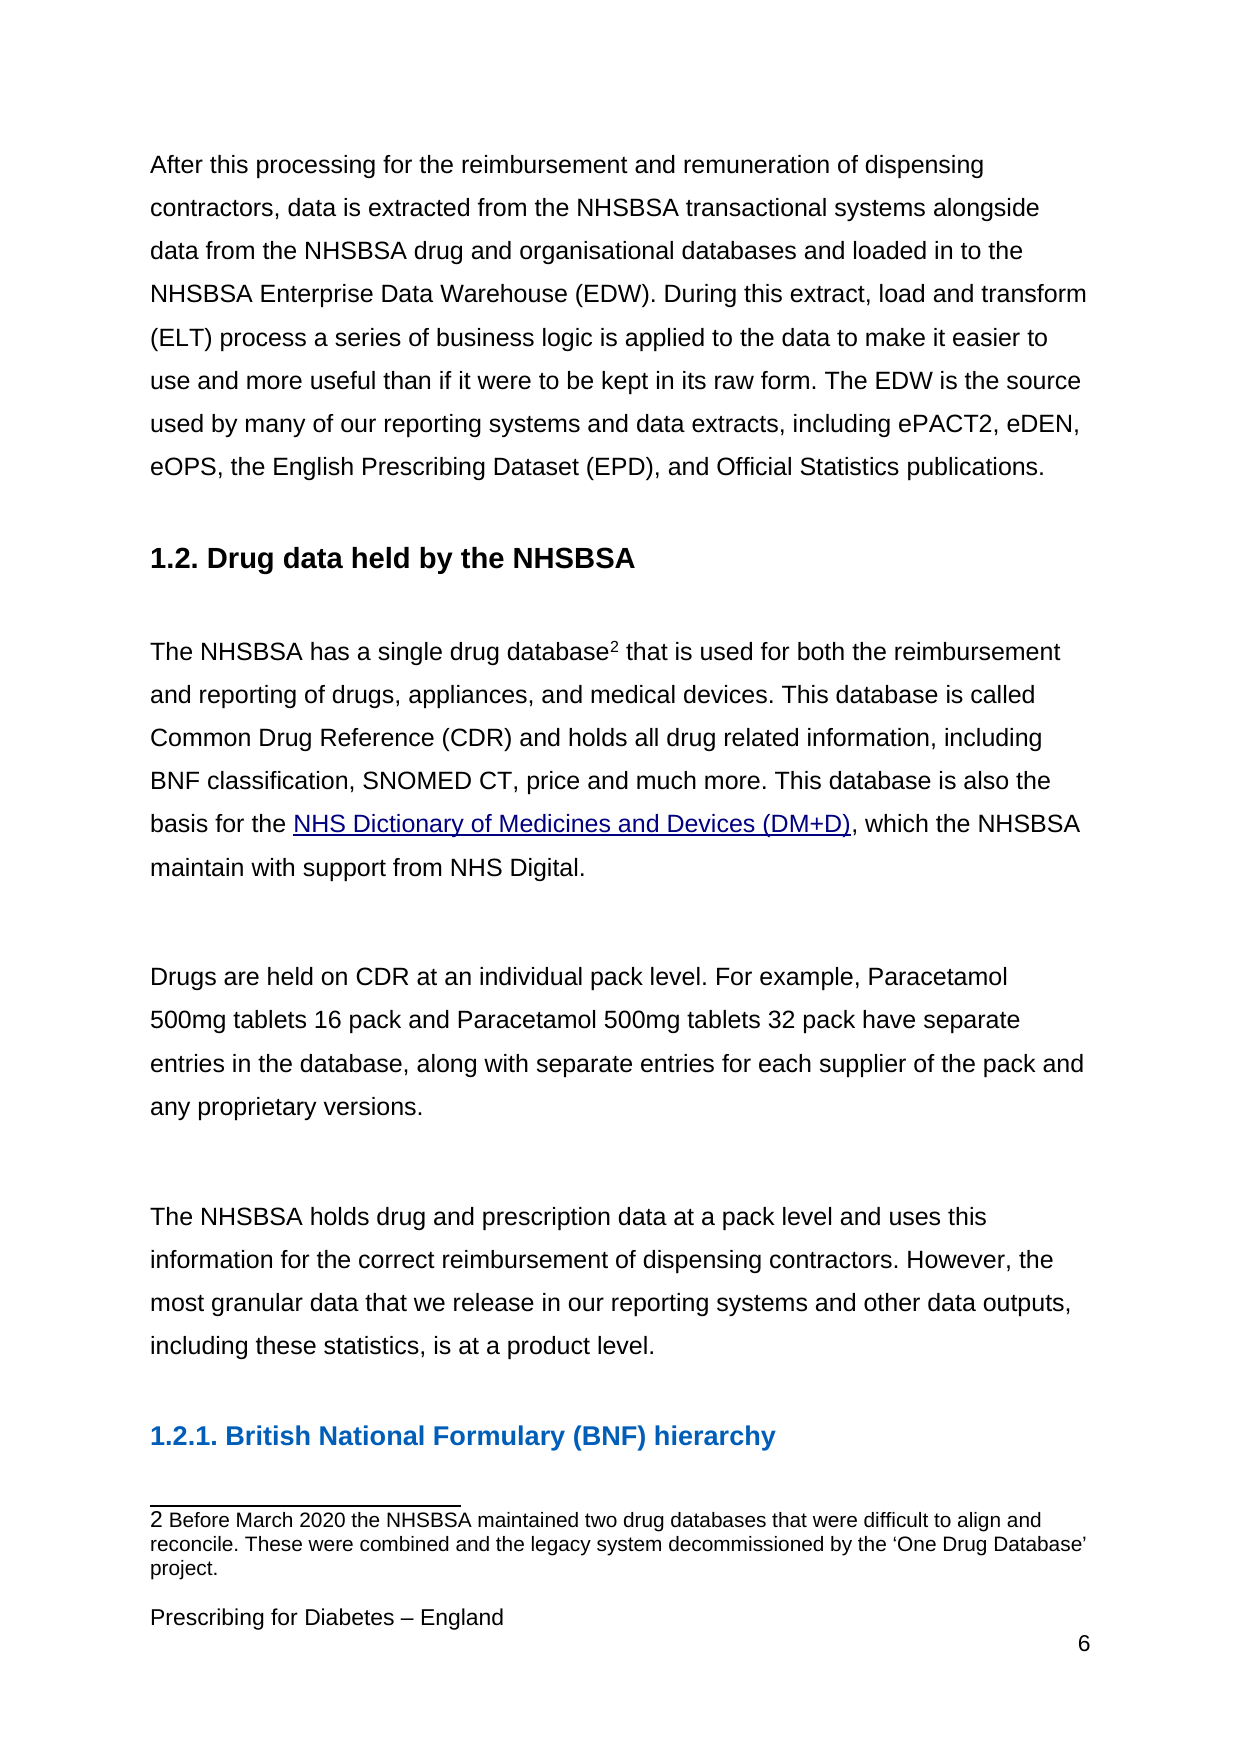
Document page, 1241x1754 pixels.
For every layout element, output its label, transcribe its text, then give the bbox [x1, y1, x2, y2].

text After this processing for the reimbursement and remuneration of dispensing contractors, data is extracted from the NHSBSA transactional systems alongside data from the NHSBSA drug and organisational databases and loaded in to the NHSBSA Enterprise Data Warehouse (EDW). During this extract, load and transform (ELT) process a series of business logic is applied to the data to make it easier to use and more useful than if it were to be kept in its raw form. The EDW is the source used by many of our reporting systems and data extracts, including ePACT2, eDEN, eOPS, the English Prescribing Dataset (EPD), and Official Statistics publications. [150, 150, 1090, 481]
text 1.2. Drug data held by the NHSBSA [150, 541, 1090, 574]
text The NHSBSA has a single drug database that is used for both the reimbursement and reporting of drugs, appliances, and medical devices. This database is called Common Drug Reference (CDR) and holds all drug related information, including BNF classification, SNOMED CT, price and much more. This database is also the basis for the NHS Dictionary of Medicines and Devices (DM+D), which the NHSBSA maintain with support from NHS Digital. [150, 637, 1090, 881]
text 1.2.1. British National Formulary (BNF) hierarchy [150, 1420, 1090, 1451]
text The NHSBSA holds drug and prescription data at a pack level and uses this information for the correct reimbursement of dispensing contractors. However, the most granular data that we release in our reporting systems and other data outputs, including these statistics, is at a product level. [150, 1202, 1090, 1360]
text Drugs are held on CDR at an individual pack level. For example, Paracetamol 500mg tablets 16 pack and Paracetamol 500mg tablets 32 pack have separate entries in the database, along with separate entries for each supplier of the pack and any proprietary versions. [150, 962, 1090, 1121]
text Before March 2020 the NHSBSA maintained two drug databases that were difficult to align and reconcile. These were combined and the legacy system decommissioned by the ‘One Drug Database’ project. [150, 1506, 1090, 1580]
